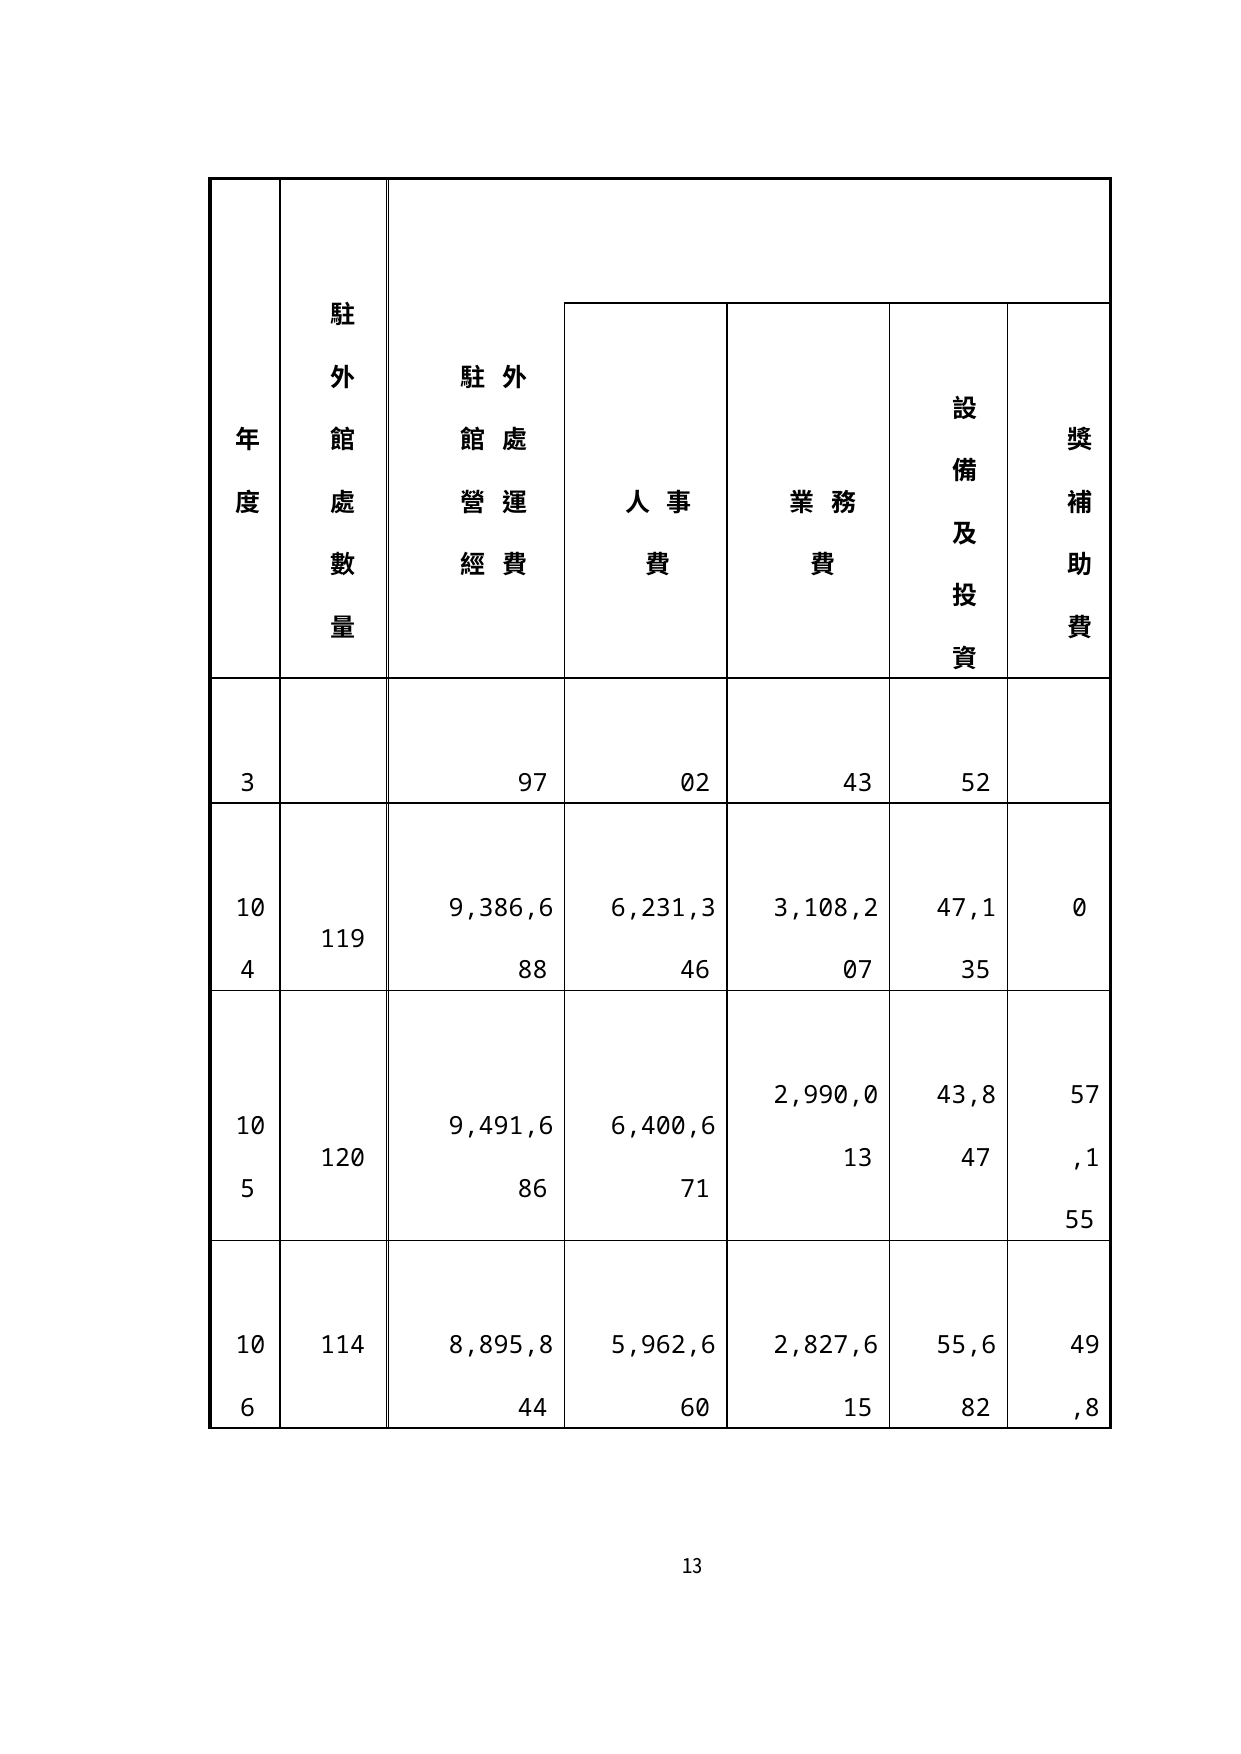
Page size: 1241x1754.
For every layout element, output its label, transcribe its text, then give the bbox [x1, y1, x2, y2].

table_cell 3 [212, 679, 279, 802]
table_cell 55,682 [890, 1241, 1007, 1427]
table_cell 業務費 [728, 304, 889, 677]
table_cell 人事費 [565, 304, 726, 677]
table_cell 9,386,688 [389, 804, 564, 990]
table_cell 9,491,686 [389, 991, 564, 1240]
table_cell 106 [212, 1241, 279, 1427]
table_cell 43 [728, 679, 889, 802]
table_header 駐外館處數量 [281, 180, 386, 677]
table_cell 獎補助費 [1008, 304, 1109, 677]
table_cell 8,895,844 [389, 1241, 564, 1427]
table_cell 47,135 [890, 804, 1007, 990]
table_cell 120 [281, 991, 386, 1240]
table_cell 6,231,346 [565, 804, 726, 990]
table_cell 114 [281, 1241, 386, 1427]
table_cell 設備及投資 [890, 304, 1007, 677]
table_header 駐外館處營運經費 [389, 180, 564, 677]
table_cell 52 [890, 679, 1007, 802]
table_cell 43,847 [890, 991, 1007, 1240]
table_header [564, 180, 1109, 302]
table_cell 5,962,660 [565, 1241, 726, 1427]
table_cell 2,827,615 [728, 1241, 889, 1427]
table_cell 3,108,207 [728, 804, 889, 990]
table_cell 57,155 [1008, 991, 1109, 1240]
table_cell 6,400,671 [565, 991, 726, 1240]
table_cell 02 [565, 679, 726, 802]
table_header 年度 [212, 180, 279, 677]
table_cell 0 [1008, 804, 1109, 990]
table_cell 2,990,013 [728, 991, 889, 1240]
table_cell 119 [281, 804, 386, 990]
table_cell 97 [389, 679, 564, 802]
table_cell 105 [212, 991, 279, 1240]
table_cell 49,8 [1008, 1241, 1109, 1427]
table_cell [1008, 679, 1109, 802]
table_cell 104 [212, 804, 279, 990]
table_cell [281, 679, 386, 802]
